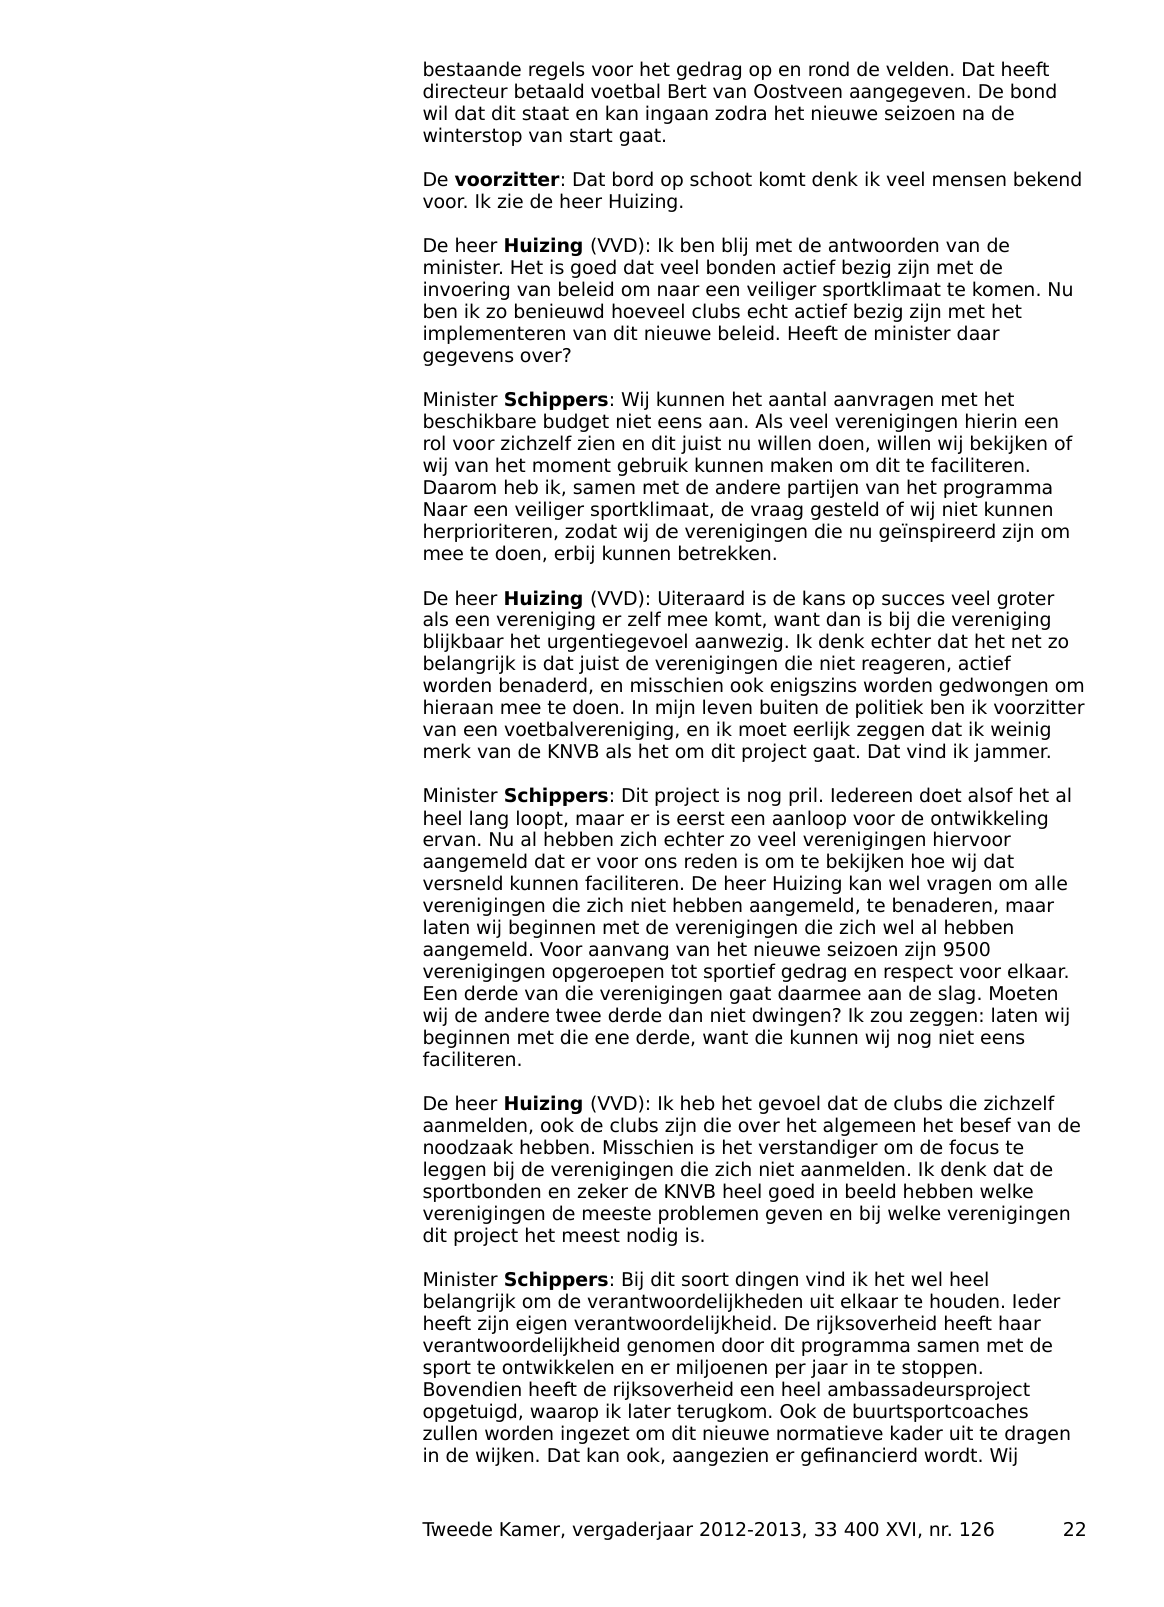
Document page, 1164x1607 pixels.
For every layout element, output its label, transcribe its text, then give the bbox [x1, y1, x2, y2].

text De heer Huizing (VVD): Uiteraard is de kans op succes veel groter als een vereniging er zelf mee komt, want dan is bij die vereniging blijkbaar het urgentiegevoel aanwezig. Ik denk echter dat het net zo belangrijk is dat juist de verenigingen die niet reageren, actief worden benaderd, en misschien ook enigszins worden gedwongen om hieraan mee te doen. In mijn leven buiten de politiek ben ik voorzitter van een voetbalvereniging, en ik moet eerlijk zeggen dat ik weinig merk van de KNVB als het om dit project gaat. Dat vind ik jammer. [422, 587, 1087, 763]
text De heer Huizing (VVD): Ik ben blij met de antwoorden van de minister. Het is goed dat veel bonden actief bezig zijn met de invoering van beleid om naar een veiliger sportklimaat te komen. Nu ben ik zo benieuwd hoeveel clubs echt actief bezig zijn met het implementeren van dit nieuwe beleid. Heeft de minister daar gegevens over? [422, 235, 1087, 367]
text De heer Huizing (VVD): Ik heb het gevoel dat de clubs die zichzelf aanmelden, ook de clubs zijn die over het algemeen het besef van de noodzaak hebben. Misschien is het verstandiger om de focus te leggen bij de verenigingen die zich niet aanmelden. Ik denk dat de sportbonden en zeker de KNVB heel goed in beeld hebben welke verenigingen de meeste problemen geven en bij welke verenigingen dit project het meest nodig is. [422, 1093, 1087, 1247]
text bestaande regels voor het gedrag op en rond de velden. Dat heeft directeur betaald voetbal Bert van Oostveen aangegeven. De bond wil dat dit staat en kan ingaan zodra het nieuwe seizoen na de winterstop van start gaat. [422, 59, 1087, 147]
text Minister Schippers: Wij kunnen het aantal aanvragen met het beschikbare budget niet eens aan. Als veel verenigingen hierin een rol voor zichzelf zien en dit juist nu willen doen, willen wij bekijken of wij van het moment gebruik kunnen maken om dit te faciliteren. Daarom heb ik, samen met de andere partijen van het programma Naar een veiliger sportklimaat, de vraag gesteld of wij niet kunnen herprioriteren, zodat wij de verenigingen die nu geïnspireerd zijn om mee te doen, erbij kunnen betrekken. [422, 389, 1087, 565]
text Minister Schippers: Dit project is nog pril. Iedereen doet alsof het al heel lang loopt, maar er is eerst een aanloop voor de ontwikkeling ervan. Nu al hebben zich echter zo veel verenigingen hiervoor aangemeld dat er voor ons reden is om te bekijken hoe wij dat versneld kunnen faciliteren. De heer Huizing kan wel vragen om alle verenigingen die zich niet hebben aangemeld, te benaderen, maar laten wij beginnen met de verenigingen die zich wel al hebben aangemeld. Voor aanvang van het nieuwe seizoen zijn 9500 verenigingen opgeroepen tot sportief gedrag en respect voor elkaar. Een derde van die verenigingen gaat daarmee aan de slag. Moeten wij de andere twee derde dan niet dwingen? Ik zou zeggen: laten wij beginnen met die ene derde, want die kunnen wij nog niet eens faciliteren. [422, 785, 1087, 1071]
text De voorzitter: Dat bord op schoot komt denk ik veel mensen bekend voor. Ik zie de heer Huizing. [422, 169, 1087, 213]
text Minister Schippers: Bij dit soort dingen vind ik het wel heel belangrijk om de verantwoordelijkheden uit elkaar te houden. Ieder heeft zijn eigen verantwoordelijkheid. De rijksoverheid heeft haar verantwoordelijkheid genomen door dit programma samen met de sport te ontwikkelen en er miljoenen per jaar in te stoppen. Bovendien heeft de rijksoverheid een heel ambassadeursproject opgetuigd, waarop ik later terugkom. Ook de buurtsportcoaches zullen worden ingezet om dit nieuwe normatieve kader uit te dragen in de wijken. Dat kan ook, aangezien er gefinancierd wordt. Wij [422, 1269, 1087, 1467]
